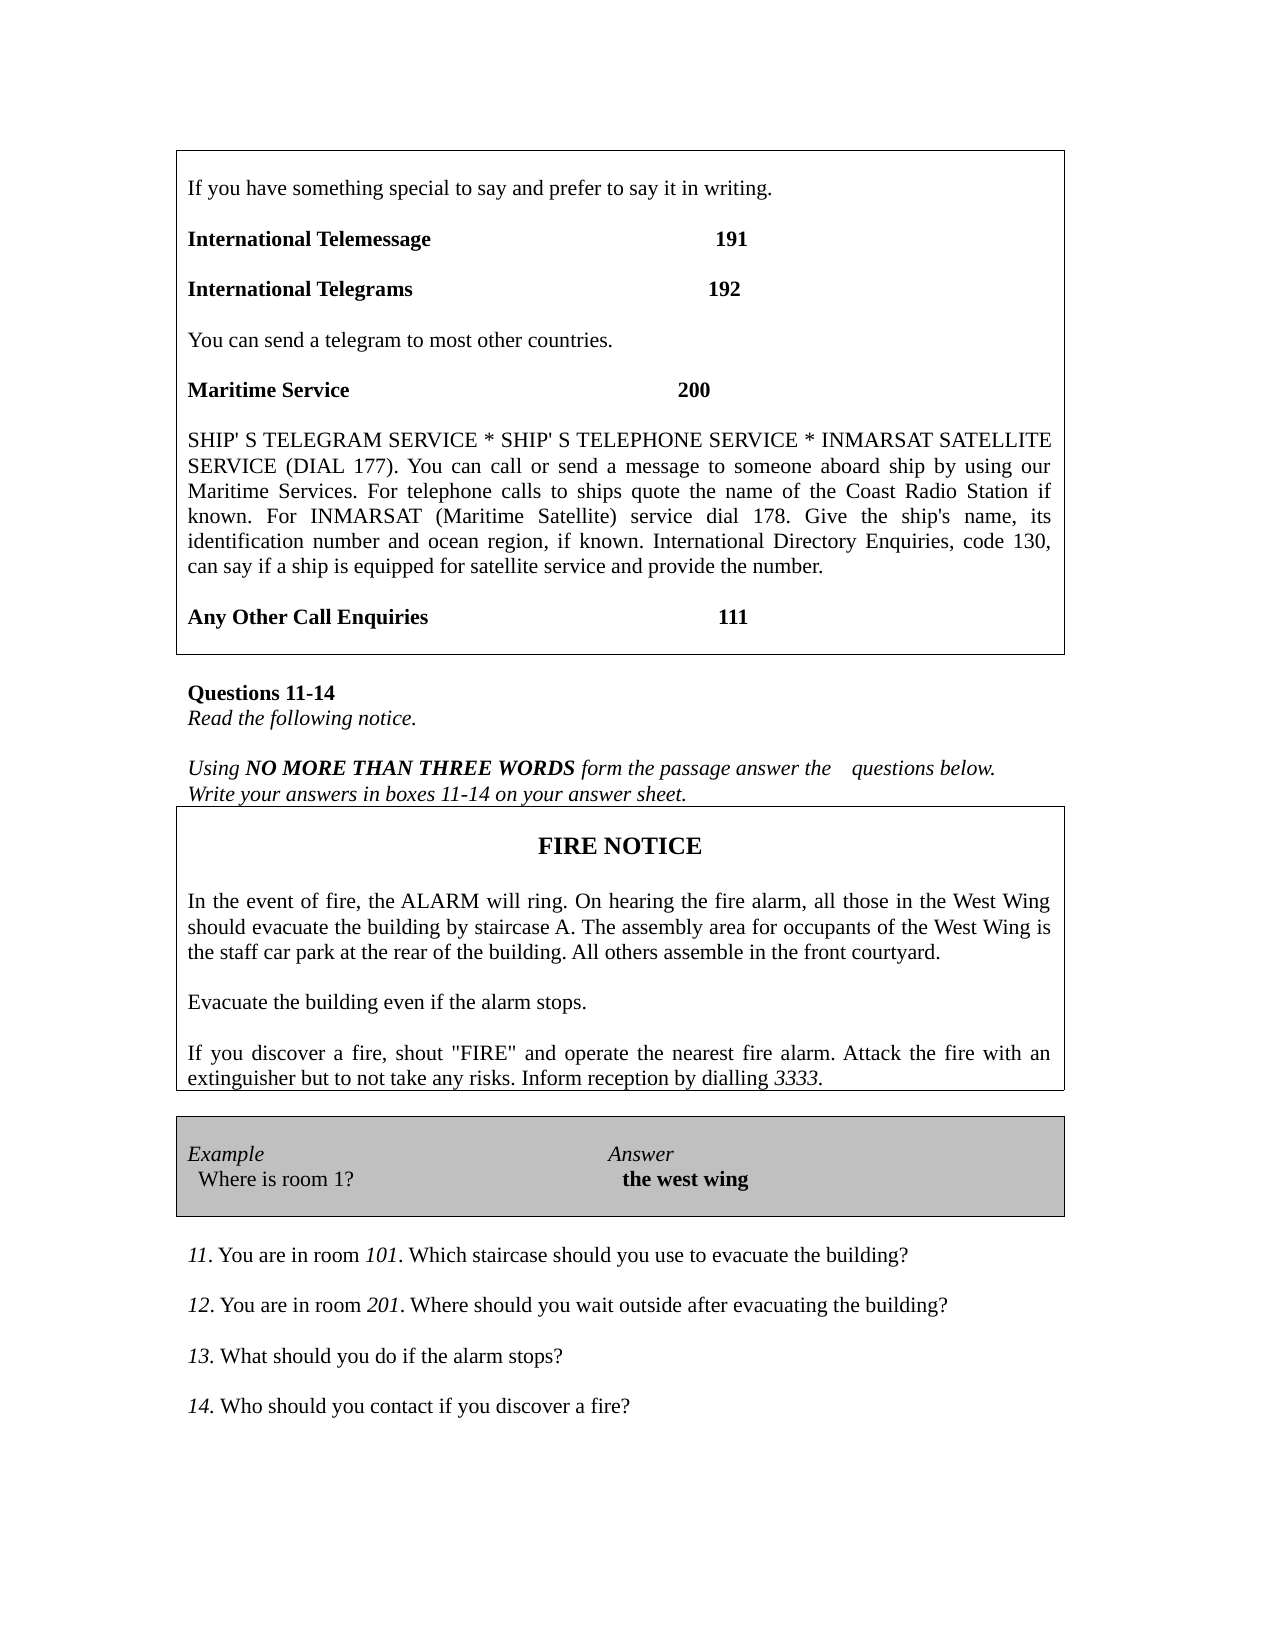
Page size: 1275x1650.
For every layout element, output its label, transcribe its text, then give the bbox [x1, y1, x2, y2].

table_header Example Answer Where is room 1? the west wing [177, 1117, 1064, 1216]
text 12. You are in room 201. Where should you wait outside after evacuating the building? [187, 1292, 1087, 1317]
table_cell [177, 630, 1064, 654]
text 14. Who should you contact if you discover a fire? [187, 1393, 1087, 1418]
text Questions 11-14 [187, 680, 1087, 705]
text Read the following notice. [187, 705, 1087, 730]
text 11. You are in room 101. Which staircase should you use to evacuate the building? [187, 1242, 1087, 1267]
table_header If you have something special to say and prefer to say it in writing. International Telemessage 191 International Telegrams 192 You can send a telegram to most other countries. Maritime Service 200 SHIP' S TELEGRAM SERVICE * SHIP' S TELEPHONE SERVICE * INMARSAT SATELLITE SERVICE (DIAL 177). You can call or send a message to someone aboard ship by using our Maritime Services. For telephone calls to ships quote the name of the Coast Radio Station if known. For INMARSAT (Maritime Satellite) service dial 178. Give the ship's name, its identification number and ocean region, if known. International Directory Enquiries, code 130, can say if a ship is equipped for satellite service and provide the number. Any Other Call Enquiries 111 [177, 151, 1064, 629]
text Using NO MORE THAN THREE WORDS form the passage answer the questions below. [187, 755, 1087, 781]
text 13. What should you do if the alarm stops? [187, 1343, 1087, 1368]
table_header FIRE NOTICE In the event of fire, the ALARM will ring. On hearing the fire alarm, all those in the West Wing should evacuate the building by staircase A. The assembly area for occupants of the West Wing is the staff car park at the rear of the building. All others assemble in the front courtyard. Evacuate the building even if the alarm stops. If you discover a fire, shout "FIRE" and operate the nearest fire alarm. Attack the fire with an extinguisher but to not take any risks. Inform reception by dialling 3333. [177, 807, 1064, 1090]
text Write your answers in boxes 11-14 on your answer sheet. [187, 781, 1087, 806]
